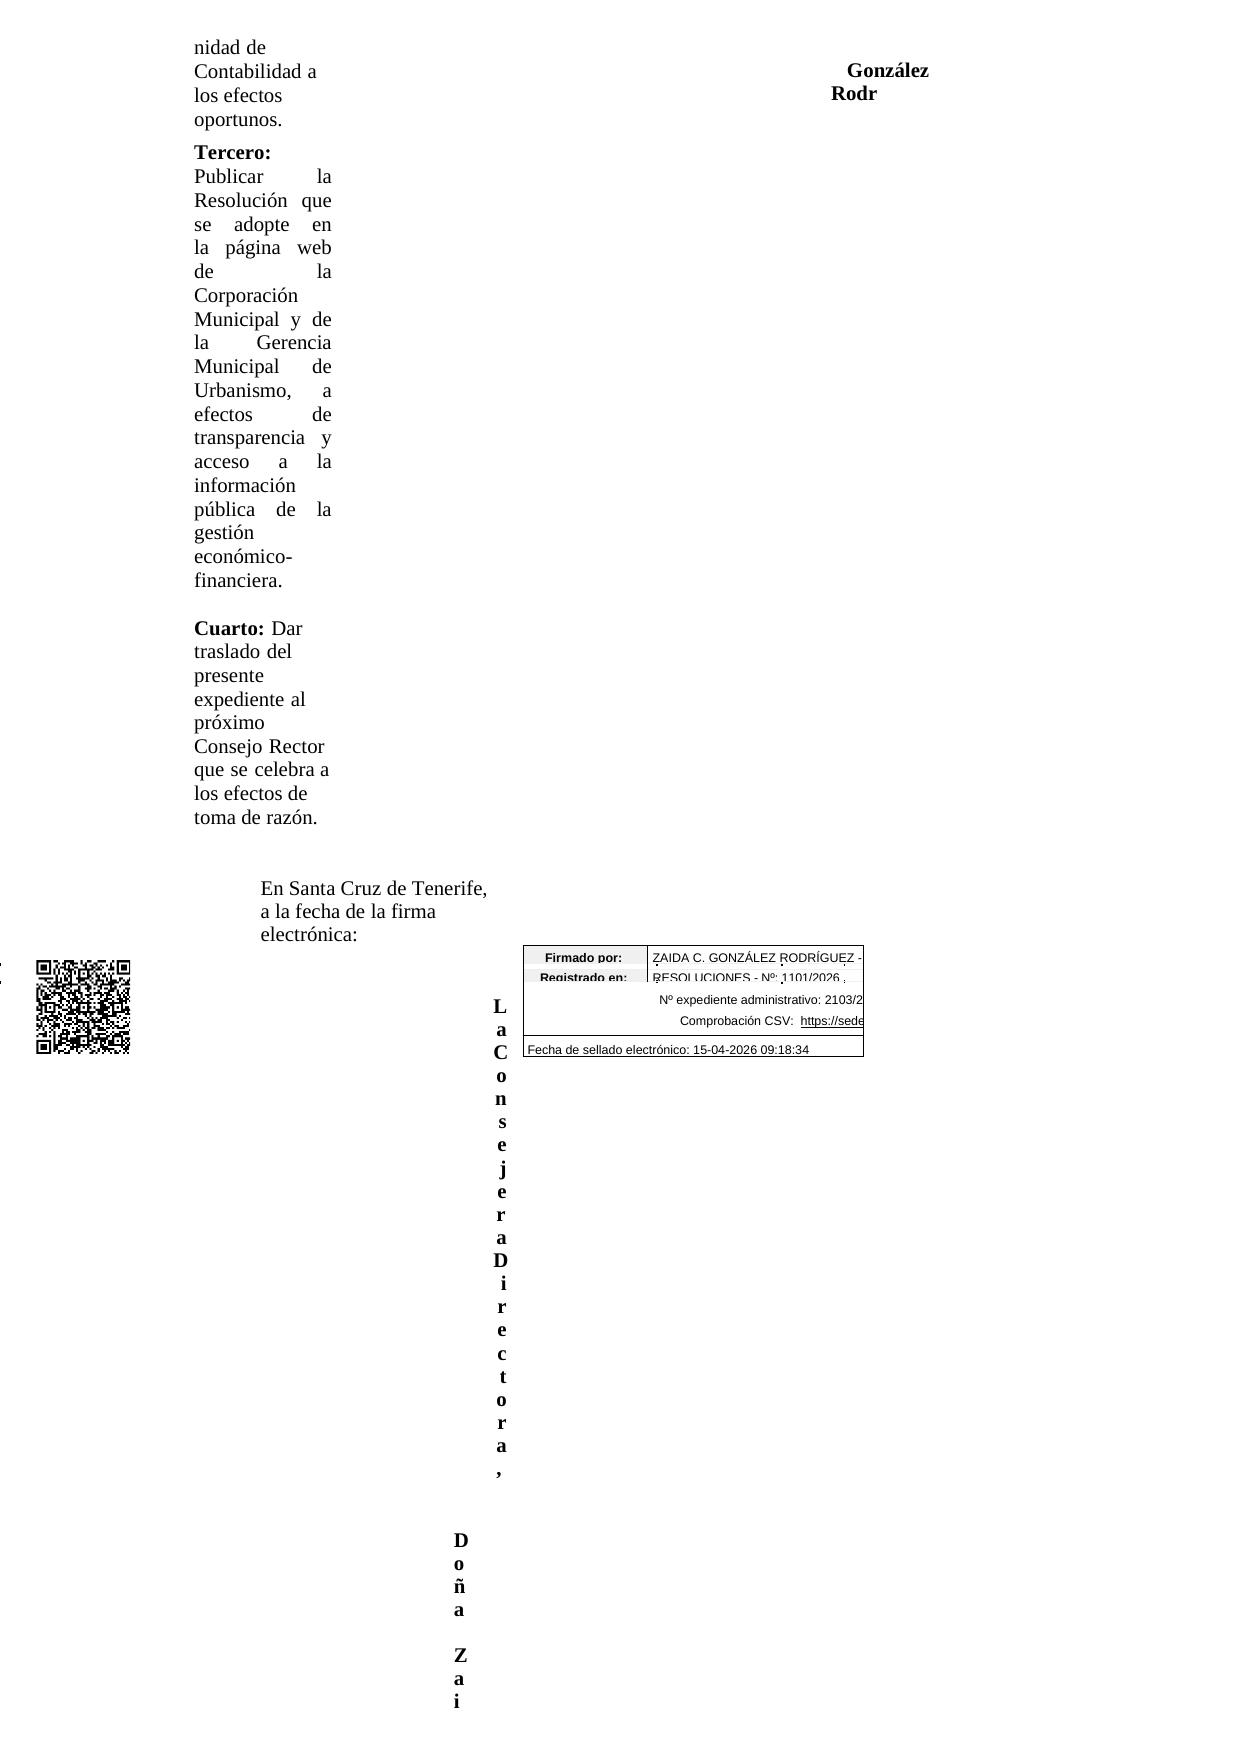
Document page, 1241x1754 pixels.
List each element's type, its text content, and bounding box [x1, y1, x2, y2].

text Cuarto: Dar traslado del presente expediente al próximo Consejo Rector que se celebra a los efectos de toma de razón. [194, 616, 331, 829]
table_cell [524, 982, 648, 1035]
table_header Firmado por: [524, 946, 647, 963]
text La Consejera Directora, [493, 1013, 506, 1255]
table_header ZAIDA C. GONZÁLEZ RODRÍGUEZ - Consejero/a Director/a [648, 946, 863, 963]
table_cell [648, 964, 863, 969]
table_cell [524, 964, 647, 969]
text Segundo: Dar traslado de la Resolución que se adopte a la unidad de Contabilidad a los efectos oportunos. [194, 35, 331, 131]
table_cell Nº expediente administrativo: 2103/2026 Código Seguro de Verificación (CSV): 217B31B33823D6CE4059E7DA5889640A Comprobación CSV: https://sede.urbanismosantacruz.es/home/validador/217B31B33823D6CE4059E7DA5889640A [648, 982, 863, 1035]
table_cell Registrado en: [524, 970, 647, 981]
table_cell RESOLUCIONES - Nº: 1101/2026 [648, 970, 863, 981]
text Tercero: Publicar la Resolución que se adopte en la página web de la Corporación Municipal y de la Gerencia Municipal de Urbanismo, a efectos de transparencia y acceso a la información pública de la gestión económico-financiera. [194, 141, 331, 592]
text Doña Zaida C. González Rodríguez [824, 35, 864, 105]
table_cell Fecha de sellado electrónico: 15-04-2026 09:18:34 - 7/7 - Fecha de emisión de esta copia: 25-05-2026 11:44:18 [524, 1036, 863, 1056]
text En Santa Cruz de Tenerife, a la fecha de la firma electrónica: [260, 877, 495, 946]
text La Consejera Directora, [493, 1265, 506, 1480]
